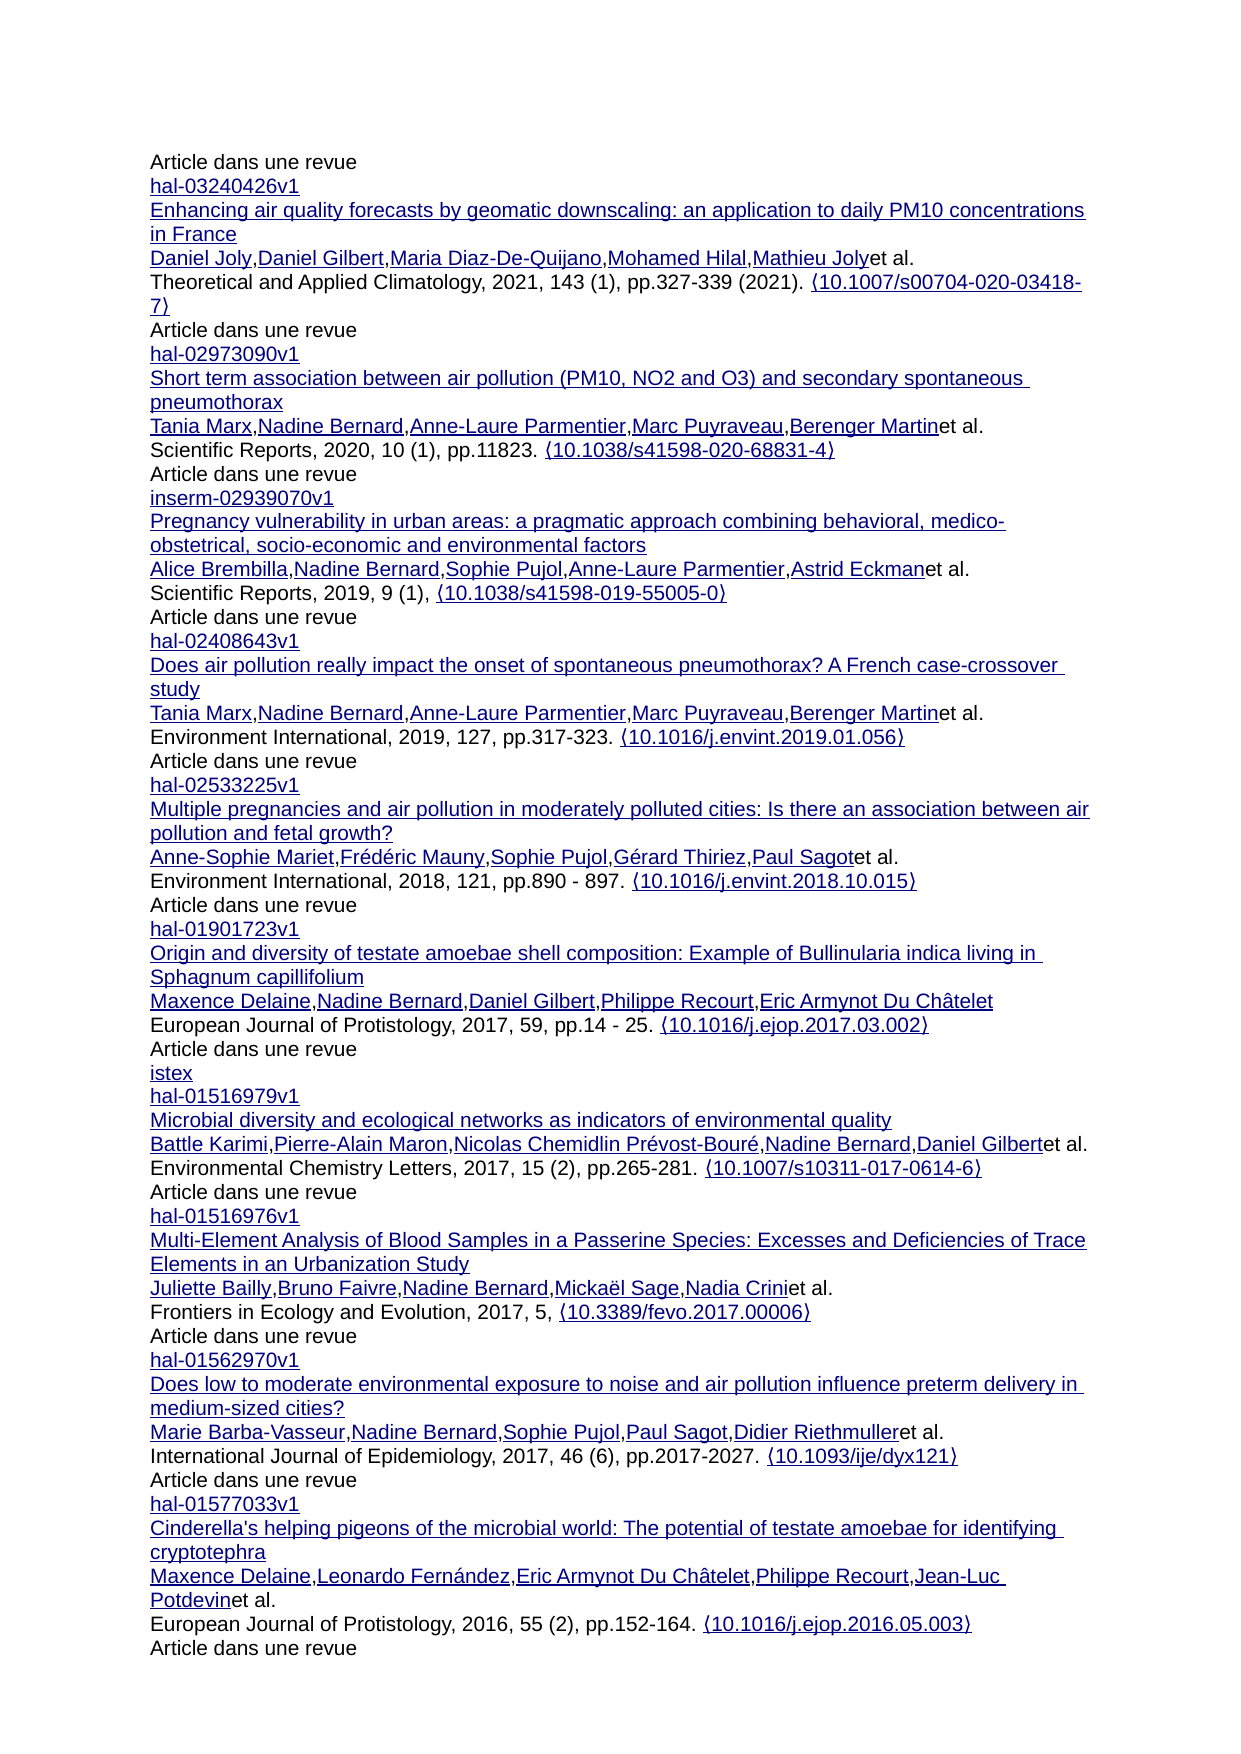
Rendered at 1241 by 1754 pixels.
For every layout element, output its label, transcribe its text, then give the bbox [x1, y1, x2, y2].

table_cell Short term association between air pollution (PM10, NO2 and O3) and secondary spontaneous pneumothorax Tania Marx,Nadine Bernard,Anne-Laure Parmentier,Marc Puyraveau,Berenger Martinet al. Scientific Reports, 2020, 10 (1), pp.11823. ⟨10.1038/s41598-020-68831-4⟩ Article dans une revue inserm-02939070v1 [150, 366, 1090, 509]
table_cell Pregnancy vulnerability in urban areas: a pragmatic approach combining behavioral, medico-obstetrical, socio-economic and environmental factors Alice Brembilla,Nadine Bernard,Sophie Pujol,Anne-Laure Parmentier,Astrid Eckmanet al. Scientific Reports, 2019, 9 (1), ⟨10.1038/s41598-019-55005-0⟩ Article dans une revue hal-02408643v1 [150, 509, 1090, 653]
table_cell Origin and diversity of testate amoebae shell composition: Example of Bullinularia indica living in Sphagnum capillifolium Maxence Delaine,Nadine Bernard,Daniel Gilbert,Philippe Recourt,Eric Armynot Du Châtelet European Journal of Protistology, 2017, 59, pp.14 - 25. ⟨10.1016/j.ejop.2017.03.002⟩ Article dans une revue istex hal-01516979v1 [150, 941, 1090, 1108]
table_cell Enhancing air quality forecasts by geomatic downscaling: an application to daily PM10 concentrations in France Daniel Joly,Daniel Gilbert,Maria Diaz-De-Quijano,Mohamed Hilal,Mathieu Jolyet al. Theoretical and Applied Climatology, 2021, 143 (1), pp.327-339 (2021). ⟨10.1007/s00704-020-03418-7⟩ Article dans une revue hal-02973090v1 [150, 198, 1090, 366]
table_cell Does air pollution really impact the onset of spontaneous pneumothorax? A French case-crossover study Tania Marx,Nadine Bernard,Anne-Laure Parmentier,Marc Puyraveau,Berenger Martinet al. Environment International, 2019, 127, pp.317-323. ⟨10.1016/j.envint.2019.01.056⟩ Article dans une revue hal-02533225v1 [150, 653, 1090, 797]
table_cell Multi-Element Analysis of Blood Samples in a Passerine Species: Excesses and Deficiencies of Trace Elements in an Urbanization Study Juliette Bailly,Bruno Faivre,Nadine Bernard,Mickaël Sage,Nadia Criniet al. Frontiers in Ecology and Evolution, 2017, 5, ⟨10.3389/fevo.2017.00006⟩ Article dans une revue hal-01562970v1 [150, 1228, 1090, 1372]
table_cell pollution and fetal growth? Anne-Sophie Mariet,Frédéric Mauny,Sophie Pujol,Gérard Thiriez,Paul Sagotet al. Environment International, 2018, 121, pp.890 - 897. ⟨10.1016/j.envint.2018.10.015⟩ Article dans une revue hal-01901723v1 [150, 819, 1090, 941]
table_cell Cinderella's helping pigeons of the microbial world: The potential of testate amoebae for identifying cryptotephra Maxence Delaine,Leonardo Fernández,Eric Armynot Du Châtelet,Philippe Recourt,Jean-Luc Potdevinet al. European Journal of Protistology, 2016, 55 (2), pp.152-164. ⟨10.1016/j.ejop.2016.05.003⟩ Article dans une revue [150, 1516, 1090, 1659]
table_cell Multiple pregnancies and air pollution in moderately polluted cities: Is there an association between air [150, 797, 1090, 818]
table_cell Microbial diversity and ecological networks as indicators of environmental quality Battle Karimi,Pierre-Alain Maron,Nicolas Chemidlin Prévost-Bouré,Nadine Bernard,Daniel Gilbertet al. Environmental Chemistry Letters, 2017, 15 (2), pp.265-281. ⟨10.1007/s10311-017-0614-6⟩ Article dans une revue hal-01516976v1 [150, 1108, 1090, 1228]
table_cell Does low to moderate environmental exposure to noise and air pollution influence preterm delivery in medium-sized cities? Marie Barba-Vasseur,Nadine Bernard,Sophie Pujol,Paul Sagot,Didier Riethmulleret al. International Journal of Epidemiology, 2017, 46 (6), pp.2017-2027. ⟨10.1093/ije/dyx121⟩ Article dans une revue hal-01577033v1 [150, 1372, 1090, 1516]
table_cell Article dans une revue hal-03240426v1 [150, 150, 1090, 198]
